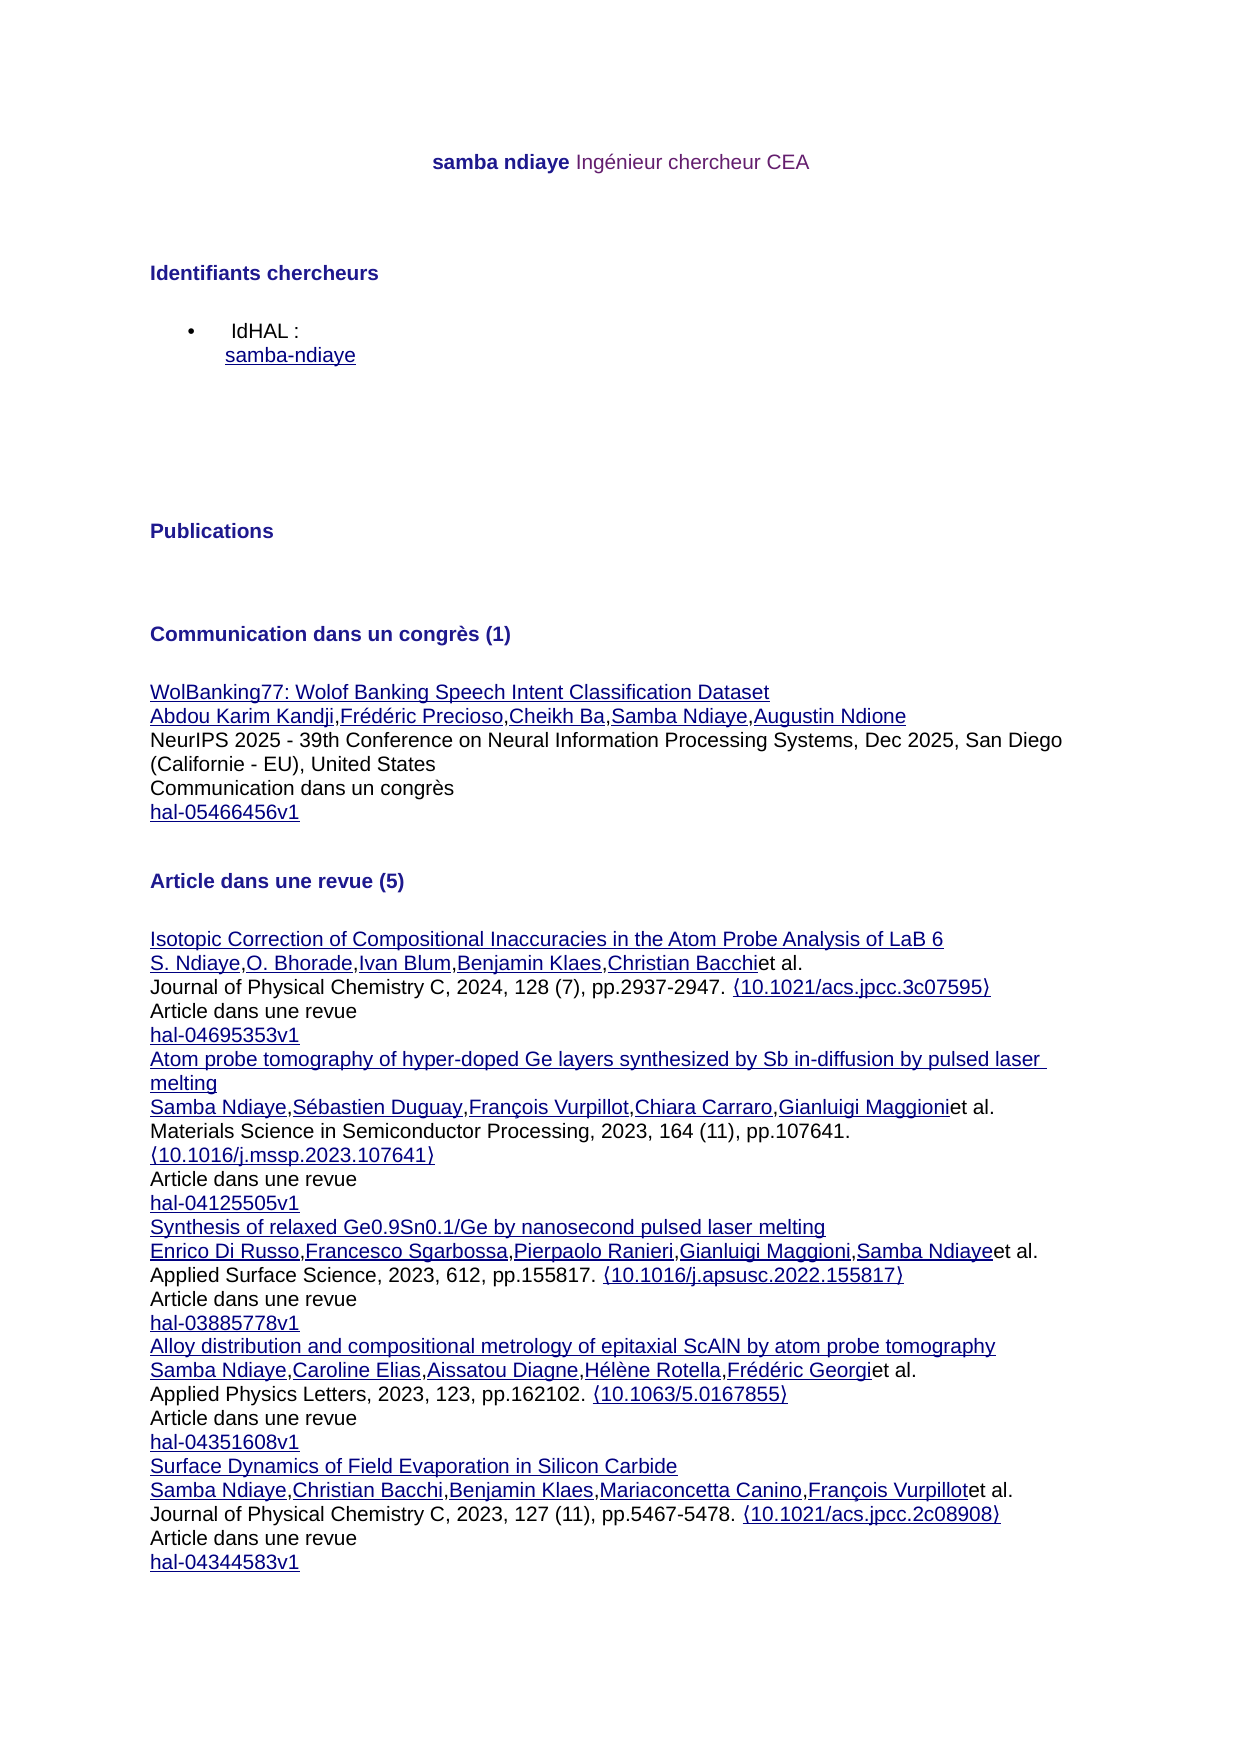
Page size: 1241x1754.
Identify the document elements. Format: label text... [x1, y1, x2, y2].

table_header Isotopic Correction of Compositional Inaccuracies in the Atom Probe Analysis of LaB 6 S. Ndiaye,O. Bhorade,Ivan Blum,Benjamin Klaes,Christian Bacchiet al. Journal of Physical Chemistry C, 2024, 128 (7), pp.2937-2947. ⟨10.1021/acs.jpcc.3c07595⟩ Article dans une revue hal-04695353v1 [150, 927, 1090, 1047]
subtitle Communication dans un congrès (1) [150, 622, 1090, 646]
table_cell Synthesis of relaxed Ge0.9Sn0.1/Ge by nanosecond pulsed laser melting Enrico Di Russo,Francesco Sgarbossa,Pierpaolo Ranieri,Gianluigi Maggioni,Samba Ndiayeet al. Applied Surface Science, 2023, 612, pp.155817. ⟨10.1016/j.apsusc.2022.155817⟩ Article dans une revue hal-03885778v1 [150, 1215, 1090, 1334]
table_header WolBanking77: Wolof Banking Speech Intent Classification Dataset Abdou Karim Kandji,Frédéric Precioso,Cheikh Ba,Samba Ndiaye,Augustin Ndione NeurIPS 2025 - 39th Conference on Neural Information Processing Systems, Dec 2025, San Diego (Californie - EU), United States Communication dans un congrès hal-05466456v1 [150, 680, 1090, 824]
subtitle samba ndiaye Ingénieur chercheur CEA [150, 150, 1090, 174]
table_cell Surface Dynamics of Field Evaporation in Silicon Carbide Samba Ndiaye,Christian Bacchi,Benjamin Klaes,Mariaconcetta Canino,François Vurpillotet al. Journal of Physical Chemistry C, 2023, 127 (11), pp.5467-5478. ⟨10.1021/acs.jpcc.2c08908⟩ Article dans une revue hal-04344583v1 [150, 1454, 1090, 1574]
table_cell Atom probe tomography of hyper-doped Ge layers synthesized by Sb in-diffusion by pulsed laser melting Samba Ndiaye,Sébastien Duguay,François Vurpillot,Chiara Carraro,Gianluigi Maggioniet al. Materials Science in Semiconductor Processing, 2023, 164 (11), pp.107641. ⟨10.1016/j.mssp.2023.107641⟩ Article dans une revue hal-04125505v1 [150, 1047, 1090, 1214]
list samba-ndiaye [187, 343, 1090, 367]
subtitle Article dans une revue (5) [150, 869, 1090, 893]
list IdHAL : [187, 319, 1090, 343]
table_cell Alloy distribution and compositional metrology of epitaxial ScAlN by atom probe tomography Samba Ndiaye,Caroline Elias,Aissatou Diagne,Hélène Rotella,Frédéric Georgiet al. Applied Physics Letters, 2023, 123, pp.162102. ⟨10.1063/5.0167855⟩ Article dans une revue hal-04351608v1 [150, 1334, 1090, 1454]
subtitle Publications [150, 519, 1090, 543]
subtitle Identifiants chercheurs [150, 260, 1090, 284]
